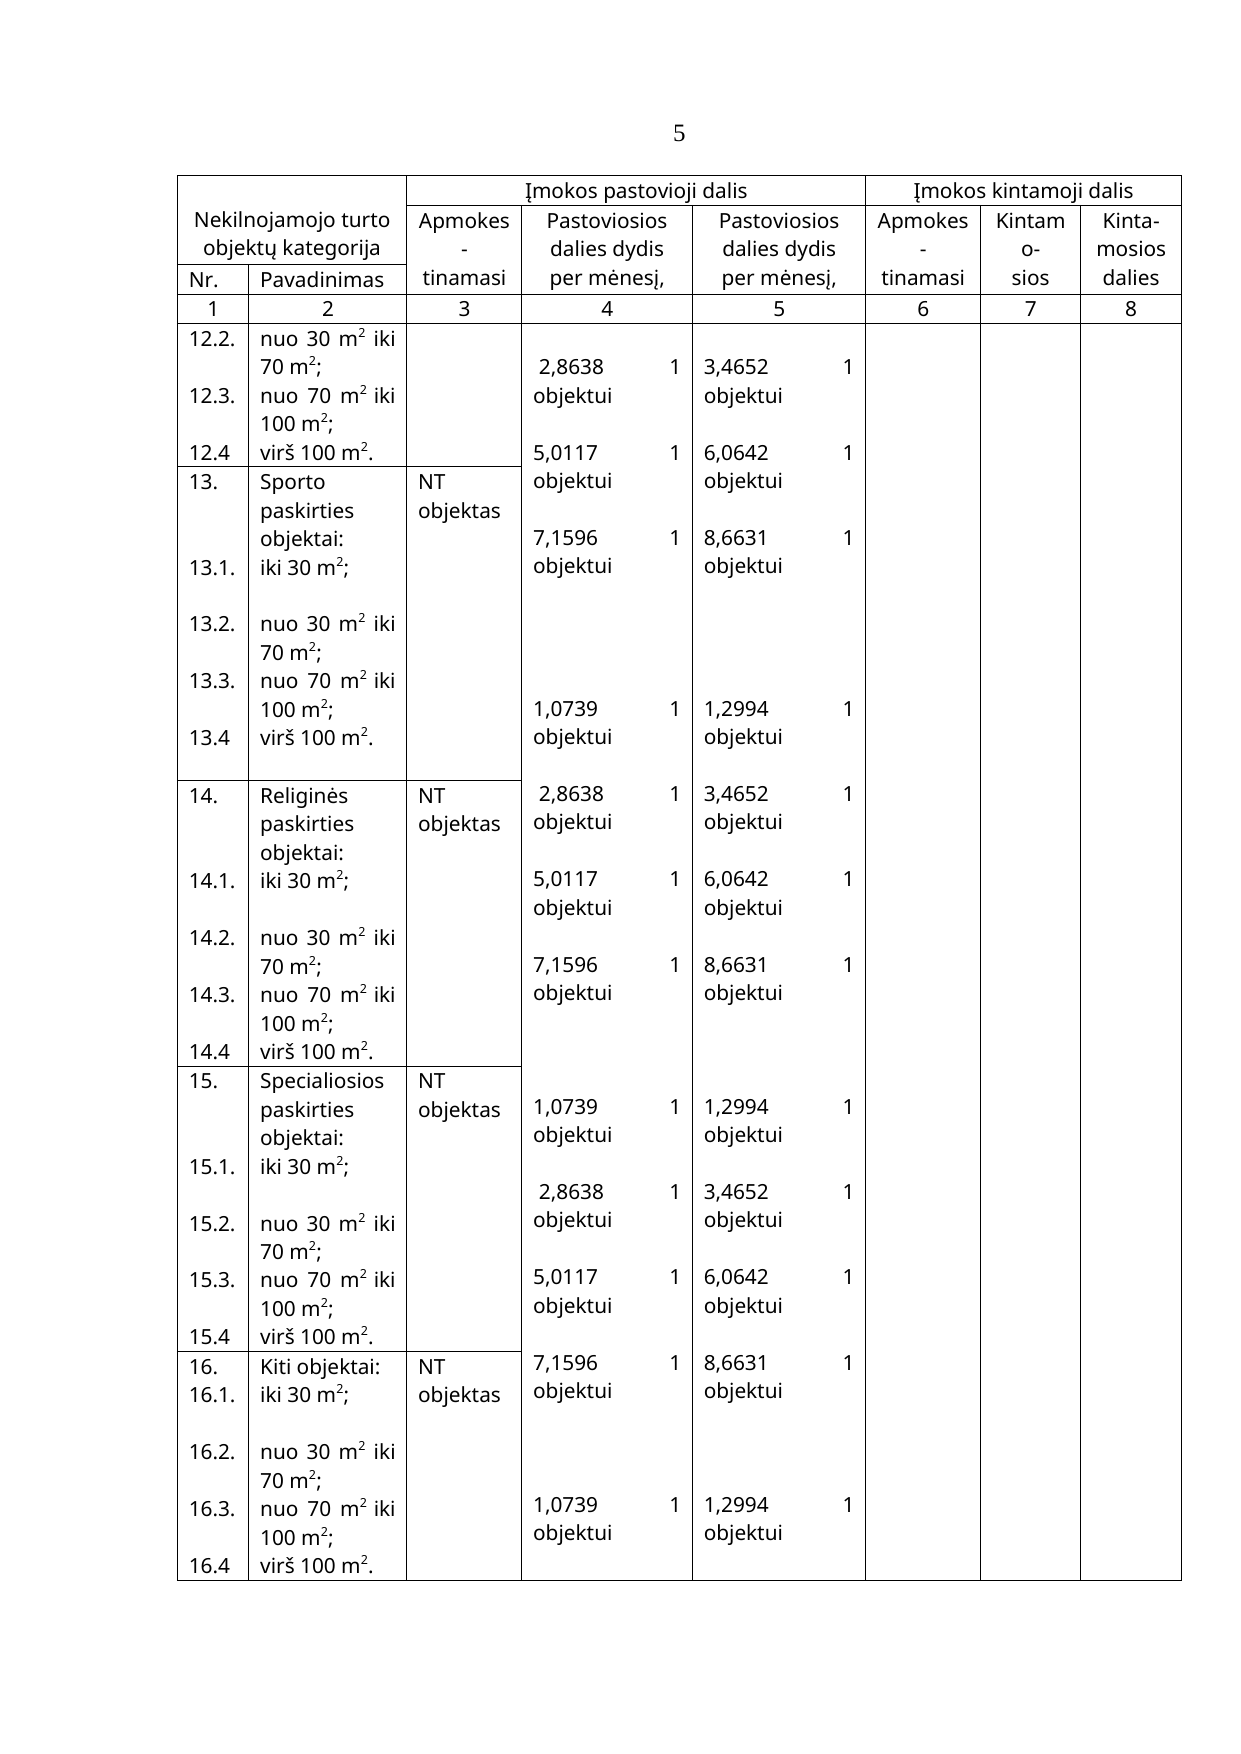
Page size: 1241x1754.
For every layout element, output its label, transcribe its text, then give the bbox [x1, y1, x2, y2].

table_cell Apmokes-tinamasis parametras [866, 206, 980, 293]
table_cell 15. 15.1. 15.2. 15.3. 15.4 [178, 1067, 248, 1351]
table_cell 6 [866, 295, 980, 323]
table_cell 1 [178, 295, 248, 323]
table_header Įmokos pastovioji dalis [407, 176, 865, 205]
table_cell 13. 13.1. 13.2. 13.3. 13.4 [178, 467, 248, 780]
table_cell Apmokes-tinamasis parametras [407, 206, 521, 293]
table_cell 1,0739 1 objektui 2,8638 1 objektui 5,0117 1 objektui 7,1596 1 objektui 1,0739 1 objektui 2,8638 1 objektui 5,0117 1 objektui 7,1596 1 objektui 1,0739 1 objektui 2,8638 1 objektui 5,0117 1 objektui 7,1596 1 objektui 1,0739 1 objektui 2,8638 1 objektui 5,0117 1 objektui 7,1596 1 objektui 1,0739 1 objektui 2,8638 1 objektui 5,0117 1 objektui 7,1596 1 objektui 1,0739 1 objektui 2,8638 1 objektui 5,0117 1 objektui 7,1596 1 objektui 1,0739 1 objektui 2,8638 1 objektui 5,0117 1 objektui 7,1596 1 objektui 1,0739 1 objektui 2,8638 1 objektui 5,0117 1 objektui 7,1596 1 objektui 1,0739 1 objektui 2,8638 1 objektui 5,0117 1 objektui 7,1596 1 objektui 1,0739 1 objektui 2,8638 1 objektui 5,0117 1 objektui 7,1596 1 objektui 1,0739 1 objektui 2,8638 1 objektui 5,0117 1 objektui 7,1596 1 objektui 1,0739 1 objektui 2,8638 1 objektui 5,0117 1 objektui 7,1596 1 objektui 1,0739 1 objektui 2,8638 1 objektui 5,0117 1 objektui 7,1596 1 objektui 1,0739 1 objektui 2,8638 1 objektui 5,0117 1 objektui 7,1596 1 objektui 1,0739 1 objektui 2,8638 1 objektui 5,0117 1 objektui 7,1596 1 objektui 1,0739 1 objektui 2,8638 1 objektui 5,0117 1 objektui 7,1596 1 objektui 0,07150 1 objektui 0,07150 1 objektui [522, 324, 692, 1579]
table_cell Nr. [178, 265, 248, 293]
table_cell [407, 324, 521, 466]
table_cell Pastoviosios dalies dydis per mėnesį, Eur per mėn. be PVM [522, 206, 692, 293]
table_cell 8 [1081, 295, 1181, 323]
table_cell Specialiosios paskirties objektai: iki 30 m2; nuo 30 m2 iki 70 m2; nuo 70 m2 iki 100 m2; virš 100 m2. [249, 1067, 406, 1351]
table_cell Pavadinimas [249, 265, 406, 293]
table_cell 14. 14.1. 14.2. 14.3. 14.4 [178, 781, 248, 1066]
table_cell 7 [981, 295, 1080, 323]
table_cell Religinės paskirties objektai: iki 30 m2; nuo 30 m2 iki 70 m2; nuo 70 m2 iki 100 m2; virš 100 m2. [249, 781, 406, 1066]
table_cell Kintamo- sios dalies dydis, Eur per mėn. be PVM [981, 206, 1080, 293]
table_cell NT objektas [407, 467, 521, 780]
table_cell 1,2994 1 objektui 3,4652 1 objektui 6,0642 1 objektui 8,6631 1 objektui 1,2994 1 objektui 3,4652 1 objektui 6,0642 1 objektui 8,6631 1 objektui 1,2994 1 objektui 3,4652 1 objektui 6,0642 1 objektui 8,6631 1 objektui 1,2994 1 objektui 3,4652 1 objektui 6,0642 1 objektui 8,6631 1 objektui 1,2994 1 objektui 3,4652 1 objektui 6,0642 1 objektui 8,6631 1 objektui 1,2994 1 objektui 3,4652 1 objektui 6,0642 1 objektui 8,6631 1 objektui 1,2994 1 objektui 3,4652 1 objektui 6,0642 1 objektui 8,6631 1 objektui 1,2994 1 objektui 3,4652 1 objektui 6,0642 1 objektui 8,6631 1 objektui 1,2994 1 objektui 3,4652 1 objektui 6,0642 1 objektui 8,6631 1 objektui 1,2994 1 objektui 3,4652 1 objektui 6,0642 1 objektui 8,6631 1 objektui 1,2994 1 objektui 3,4652 1 objektui 6,0642 1 objektui 8,6631 1 objektui 1,2994 1 objektui 3,4652 1 objektui 6,0642 1 objektui 8,6631 1 objektui 1,2994 1 objektui 3,4652 1 objektui 6,0642 1 objektui 8,6631 1 objektui 1,2994 1 objektui 3,4652 1 objektui 6,0642 1 objektui 8,6631 1 objektui 1,2994 1 objektui 3,4652 1 objektui 6,0642 1 objektui 8,6631 1 objektui 1,2994 1 objektui 3,4652 1 objektui 6,0642 1 objektui 8,6631 1 objektui 0,0865 1 objektui 0,0865 1 objektui [693, 324, 865, 1579]
table_cell 3 [407, 295, 521, 323]
table_cell 2 [249, 295, 406, 323]
table_cell Sporto paskirties objektai: iki 30 m2; nuo 30 m2 iki 70 m2; nuo 70 m2 iki 100 m2; virš 100 m2. [249, 467, 406, 780]
table_cell nuo 30 m2 iki 70 m2; nuo 70 m2 iki 100 m2; virš 100 m2. [249, 324, 406, 466]
table_cell NT objektas [407, 1352, 521, 1579]
table_cell Kiti objektai: iki 30 m2; nuo 30 m2 iki 70 m2; nuo 70 m2 iki 100 m2; virš 100 m2. [249, 1352, 406, 1579]
table_cell NT objektas [407, 781, 521, 1066]
table_cell 12.2. 12.3. 12.4 [178, 324, 248, 466]
table_cell NT objektas [407, 1067, 521, 1351]
table_cell Kinta-mosios dalies dydis, Eur per mėn. su PVM [1081, 206, 1181, 293]
table_cell [981, 324, 1080, 1579]
table_header Nekilnojamojo turto objektų kategorija [178, 176, 406, 264]
table_header Įmokos kintamoji dalis [866, 176, 1181, 205]
table_cell [1081, 324, 1181, 1579]
table_cell Pastoviosios dalies dydis per mėnesį, Eur per mėn. su PVM [693, 206, 865, 293]
table_cell 5 [693, 295, 865, 323]
table_cell 4 [522, 295, 692, 323]
table_cell [866, 324, 980, 1579]
table_cell 16. 16.1. 16.2. 16.3. 16.4 [178, 1352, 248, 1579]
